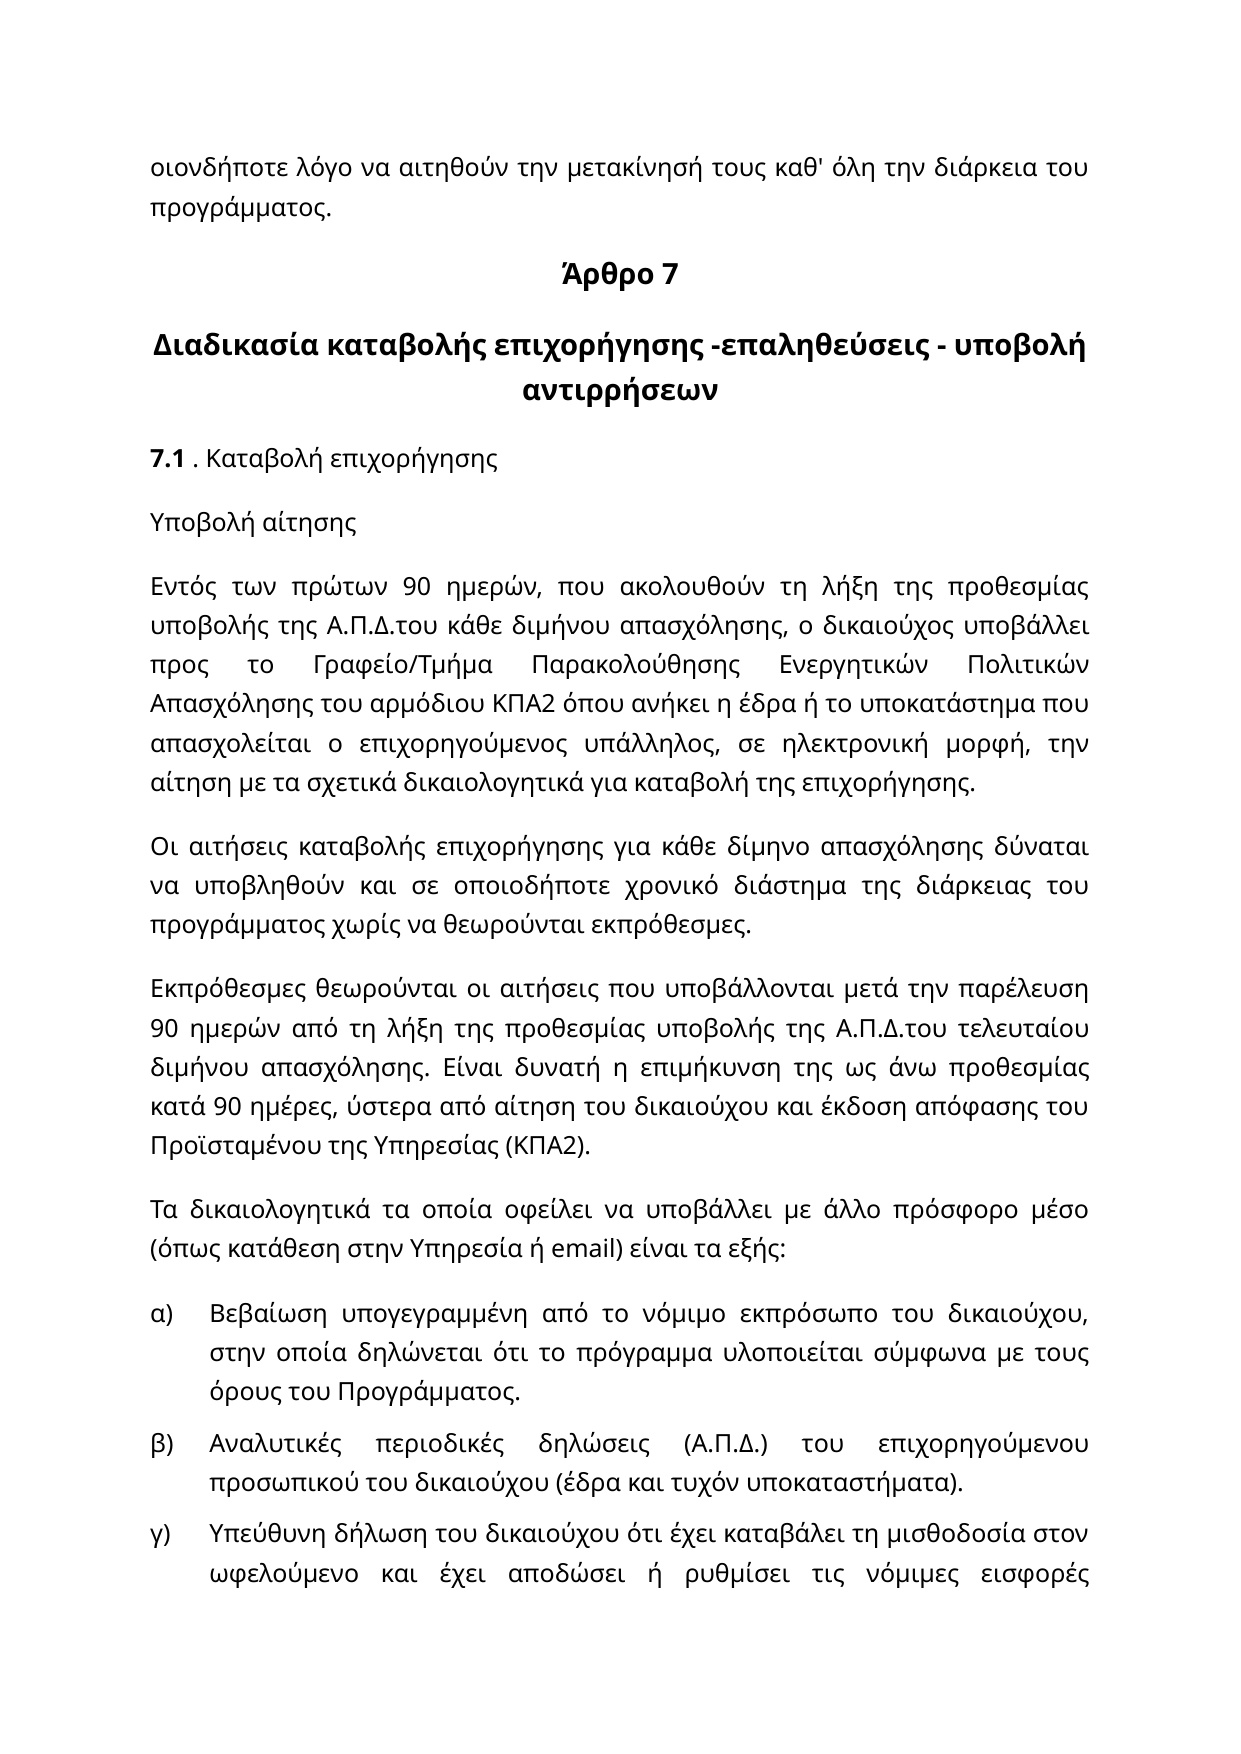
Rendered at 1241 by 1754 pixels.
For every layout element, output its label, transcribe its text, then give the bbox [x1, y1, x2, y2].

subtitle Διαδικασία καταβολής επιχορήγησης -επαληθεύσεις - υποβολή αντιρρήσεων [150, 324, 1090, 409]
text Τα δικαιολογητικά τα οποία οφείλει να υποβάλλει με άλλο πρόσφορο μέσο (όπως κατάθεση στην Υπηρεσία ή email) είναι τα εξής: [150, 1192, 1090, 1265]
list β) Αναλυτικές περιοδικές δηλώσεις (Α.Π.Δ.) του επιχορηγούμενου προσωπικού του δικαιούχου (έδρα και τυχόν υποκαταστήματα). [150, 1425, 1090, 1498]
text Υποβολή αίτησης [150, 504, 1090, 538]
list γ) Υπεύθυνη δήλωση του δικαιούχου ότι έχει καταβάλει τη μισθοδοσία στον ωφελούμενο και έχει αποδώσει ή ρυθμίσει τις νόμιμες εισφορές [150, 1516, 1090, 1589]
text Εκπρόθεσμες θεωρούνται οι αιτήσεις που υποβάλλονται μετά την παρέλευση 90 ημερών από τη λήξη της προθεσμίας υποβολής της Α.Π.Δ.του τελευταίου διμήνου απασχόλησης. Είναι δυνατή η επιμήκυνση της ως άνω προθεσμίας κατά 90 ημέρες, ύστερα από αίτηση του δικαιούχου και έκδοση απόφασης του Προϊσταμένου της Υπηρεσίας (ΚΠΑ2). [150, 971, 1090, 1162]
list α) Βεβαίωση υπογεγραμμένη από το νόμιμο εκπρόσωπο του δικαιούχου, στην οποία δηλώνεται ότι το πρόγραμμα υλοποιείται σύμφωνα με τους όρους του Προγράμματος. [150, 1295, 1090, 1408]
text 7.1 . Καταβολή επιχορήγησης [150, 440, 1090, 474]
text Οι αιτήσεις καταβολής επιχορήγησης για κάθε δίμηνο απασχόλησης δύναται να υποβληθούν και σε οποιοδήποτε χρονικό διάστημα της διάρκειας του προγράμματος χωρίς να θεωρούνται εκπρόθεσμες. [150, 828, 1090, 941]
subtitle Άρθρο 7 [150, 253, 1090, 293]
text Εντός των πρώτων 90 ημερών, που ακολουθούν τη λήξη της προθεσμίας υποβολής της Α.Π.Δ.του κάθε διμήνου απασχόλησης, ο δικαιούχος υποβάλλει προς το Γραφείο/Τμήμα Παρακολούθησης Ενεργητικών Πολιτικών Απασχόλησης του αρμόδιου ΚΠΑ2 όπου ανήκει η έδρα ή το υποκατάστημα που απασχολείται ο επιχορηγούμενος υπάλληλος, σε ηλεκτρονική μορφή, την αίτηση με τα σχετικά δικαιολογητικά για καταβολή της επιχορήγησης. [150, 568, 1090, 798]
text οιονδήποτε λόγο να αιτηθούν την μετακίνησή τους καθ' όλη την διάρκεια του προγράμματος. [150, 150, 1090, 223]
